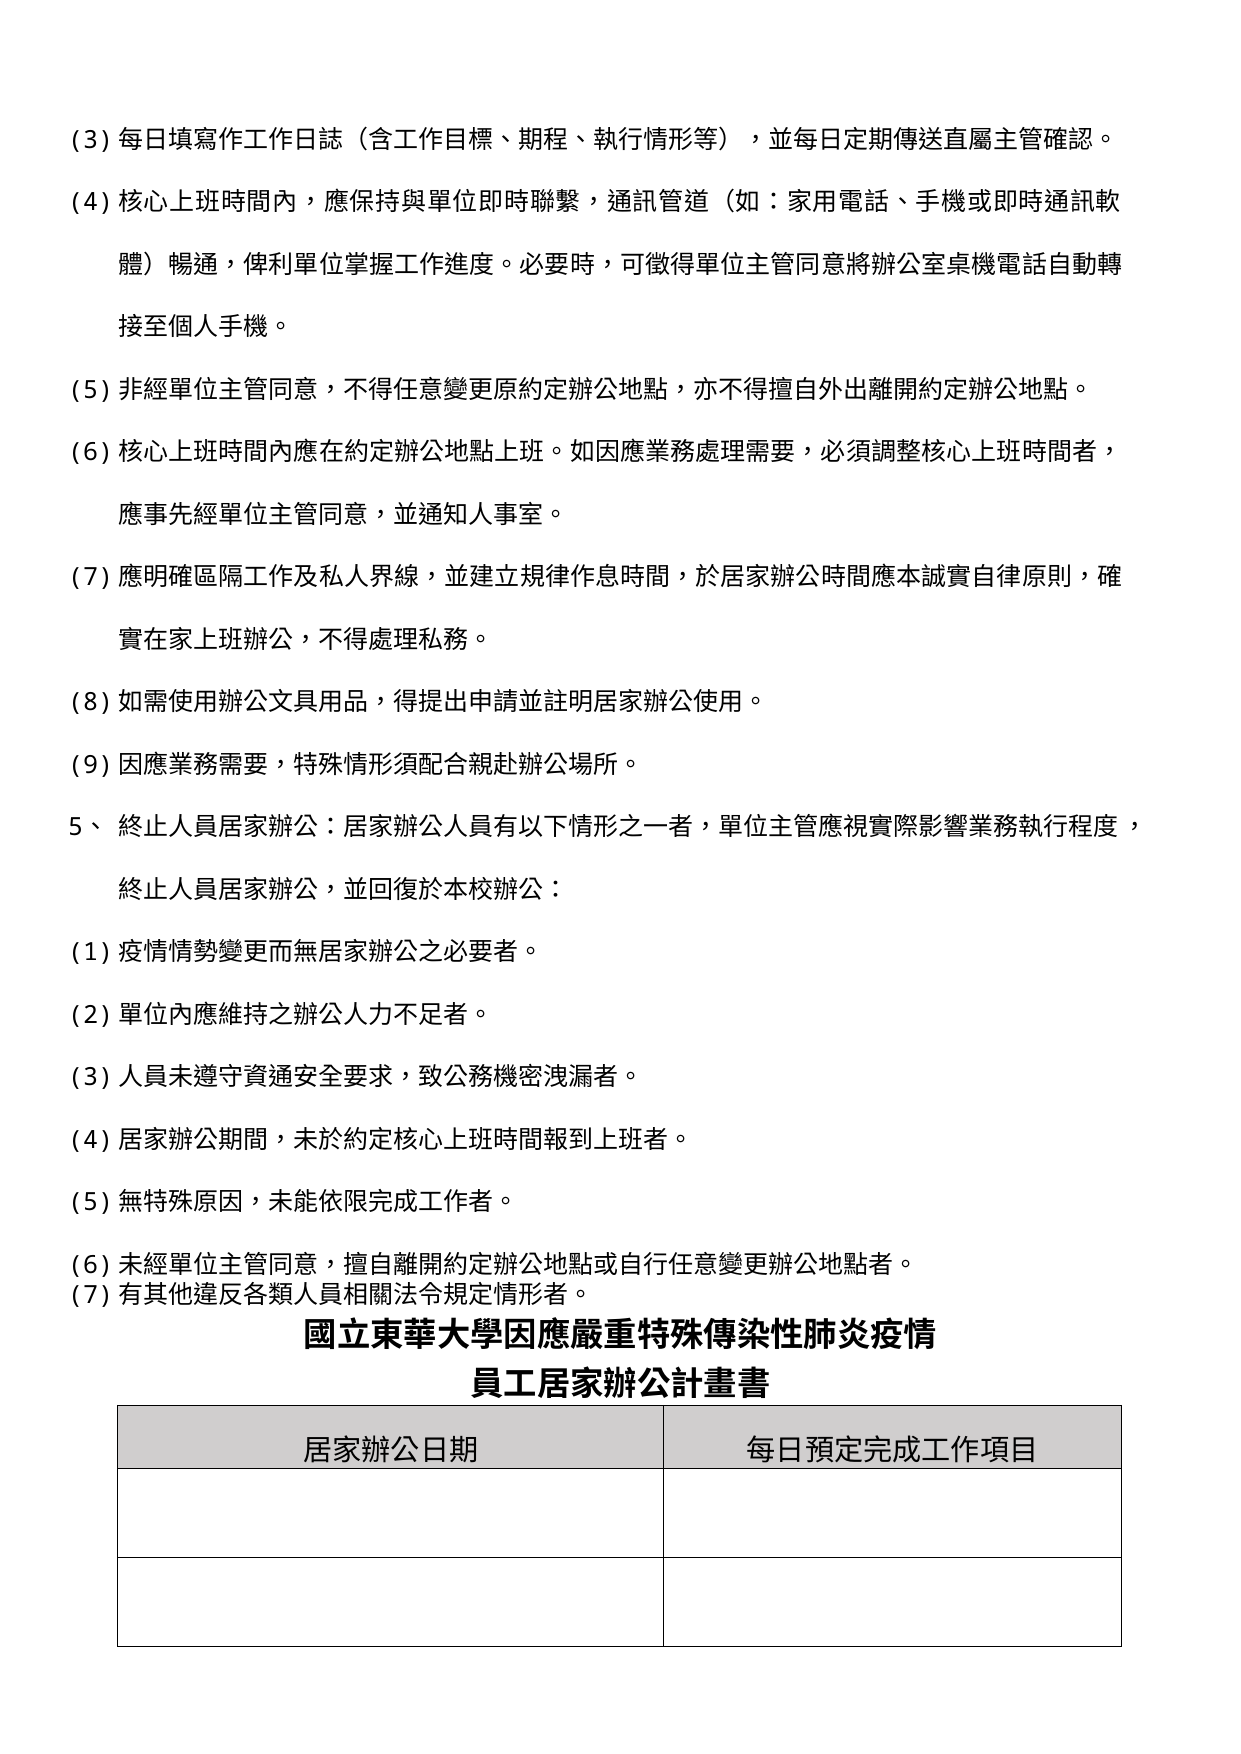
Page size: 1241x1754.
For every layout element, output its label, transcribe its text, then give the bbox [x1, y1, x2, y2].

text 員工居家辦公計畫書 [118, 1356, 1122, 1405]
list 每日填寫作工作日誌（含工作目標、期程、執行情形等），並每日定期傳送直屬主管確認。 [68, 96, 1122, 158]
list 無特殊原因，未能依限完成工作者。 [68, 1158, 1122, 1221]
list 居家辦公期間，未於約定核心上班時間報到上班者。 [68, 1096, 1122, 1158]
list 非經單位主管同意，不得任意變更原約定辦公地點，亦不得擅自外出離開約定辦公地點。 [68, 346, 1122, 408]
table_cell [118, 1469, 663, 1557]
table_cell [118, 1558, 663, 1646]
list 如需使用辦公文具用品，得提出申請並註明居家辦公使用。 [68, 658, 1122, 721]
list 未經單位主管同意，擅自離開約定辦公地點或自行任意變更辦公地點者。 [68, 1221, 1122, 1283]
table_cell [664, 1558, 1121, 1646]
text 國立東華大學因應嚴重特殊傳染性肺炎疫情 [118, 1308, 1122, 1356]
list 終止人員居家辦公：居家辦公人員有以下情形之一者，單位主管應視實際影響業務執行程度，終止人員居家辦公，並回復於本校辦公： [68, 783, 1122, 908]
list 應明確區隔工作及私人界線，並建立規律作息時間，於居家辦公時間應本誠實自律原則，確實在家上班辦公，不得處理私務。 [68, 533, 1122, 658]
list 人員未遵守資通安全要求，致公務機密洩漏者。 [68, 1033, 1122, 1096]
table_header 居家辦公日期 [118, 1406, 663, 1468]
list 有其他違反各類人員相關法令規定情形者。 [68, 1283, 1106, 1308]
list 核心上班時間內應在約定辦公地點上班。如因應業務處理需要，必須調整核心上班時間者，應事先經單位主管同意，並通知人事室。 [68, 408, 1122, 533]
list 因應業務需要，特殊情形須配合親赴辦公場所。 [68, 721, 1122, 783]
table_cell [664, 1469, 1121, 1557]
table_header 每日預定完成工作項目 [664, 1406, 1121, 1468]
list 核心上班時間內，應保持與單位即時聯繫，通訊管道（如：家用電話、手機或即時通訊軟體）暢通，俾利單位掌握工作進度。必要時，可徵得單位主管同意將辦公室桌機電話自動轉接至個人手機。 [68, 158, 1122, 346]
list 疫情情勢變更而無居家辦公之必要者。 [68, 908, 1122, 971]
list 單位內應維持之辦公人力不足者。 [68, 971, 1122, 1033]
